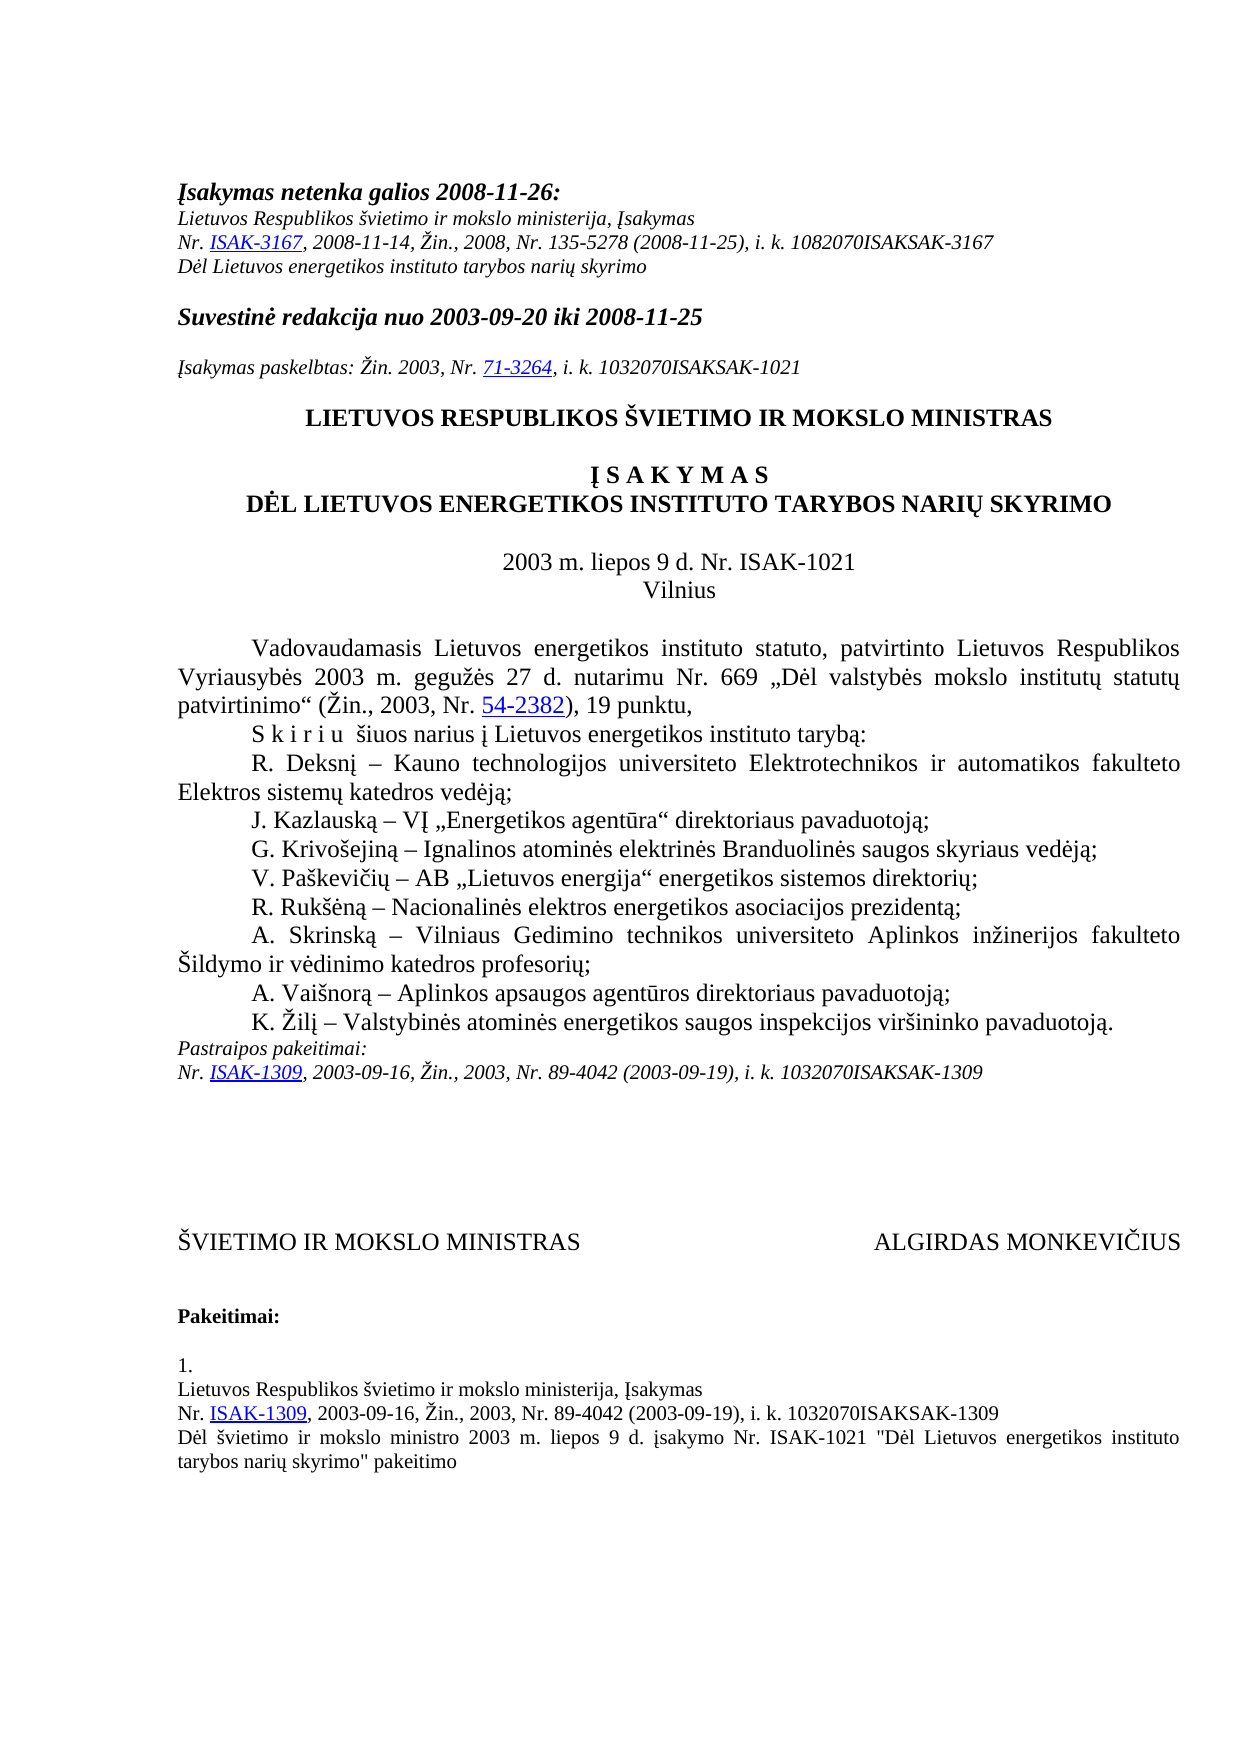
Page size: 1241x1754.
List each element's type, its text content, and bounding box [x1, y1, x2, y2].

text A. Vaišnorą – Aplinkos apsaugos agentūros direktoriaus pavaduotoją; [177, 978, 1181, 1007]
text 1. [177, 1352, 1181, 1377]
text Įsakymas netenka galios 2008-11-26: [177, 177, 1181, 206]
text Į S A K Y M A S [177, 461, 1181, 489]
text Nr. ISAK-3167, 2008-11-14, Žin., 2008, Nr. 135-5278 (2008-11-25), i. k. 1082070ISAKSAK-3167 [177, 230, 1181, 254]
text K. Žilį – Valstybinės atominės energetikos saugos inspekcijos viršininko pavaduotoją. [177, 1007, 1181, 1036]
text 2003 m. liepos 9 d. Nr. ISAK-1021 [177, 547, 1181, 576]
text G. Krivošejiną – Ignalinos atominės elektrinės Branduolinės saugos skyriaus vedėją; [177, 834, 1181, 863]
text Vilnius [177, 576, 1181, 604]
text Dėl Lietuvos energetikos instituto tarybos narių skyrimo [177, 254, 1181, 278]
text DĖL LIETUVOS ENERGETIKOS INSTITUTO TARYBOS NARIŲ SKYRIMO [177, 489, 1181, 518]
text Pastraipos pakeitimai: [177, 1036, 1181, 1060]
text R. Rukšėną – Nacionalinės elektros energetikos asociacijos prezidentą; [177, 892, 1181, 921]
text Skiriu šiuos narius į Lietuvos energetikos instituto tarybą: [177, 719, 1181, 748]
text Lietuvos Respublikos švietimo ir mokslo ministerija, Įsakymas [177, 1377, 1181, 1401]
text V. Paškevičių – AB „Lietuvos energija“ energetikos sistemos direktorių; [177, 863, 1181, 892]
text J. Kazlauską – VĮ „Energetikos agentūra“ direktoriaus pavaduotoją; [177, 806, 1181, 834]
text Vadovaudamasis Lietuvos energetikos instituto statuto, patvirtinto Lietuvos Respublikos Vyriausybės 2003 m. gegužės 27 d. nutarimu Nr. 669 „Dėl valstybės mokslo institutų statutų patvirtinimo“ (Žin., 2003, Nr. 54-2382), 19 punktu, [177, 633, 1181, 719]
text Nr. ISAK-1309, 2003-09-16, Žin., 2003, Nr. 89-4042 (2003-09-19), i. k. 1032070ISAKSAK-1309 [177, 1060, 1181, 1084]
text Suvestinė redakcija nuo 2003-09-20 iki 2008-11-25 [177, 302, 1181, 331]
text Lietuvos Respublikos švietimo ir mokslo ministerija, Įsakymas [177, 206, 1181, 230]
text ŠVIETIMO IR MOKSLO MINISTRAS ALGIRDAS MONKEVIČIUS [177, 1227, 1181, 1256]
text Dėl švietimo ir mokslo ministro 2003 m. liepos 9 d. įsakymo Nr. ISAK-1021 "Dėl Lietuvos energetikos instituto tarybos narių skyrimo" pakeitimo [177, 1425, 1181, 1473]
text Įsakymas paskelbtas: Žin. 2003, Nr. 71-3264, i. k. 1032070ISAKSAK-1021 [177, 355, 1181, 379]
text Pakeitimai: [177, 1304, 1181, 1328]
text Nr. ISAK-1309, 2003-09-16, Žin., 2003, Nr. 89-4042 (2003-09-19), i. k. 1032070ISAKSAK-1309 [177, 1401, 1181, 1425]
text A. Skrinską – Vilniaus Gedimino technikos universiteto Aplinkos inžinerijos fakulteto Šildymo ir vėdinimo katedros profesorių; [177, 921, 1181, 978]
text R. Deksnį – Kauno technologijos universiteto Elektrotechnikos ir automatikos fakulteto Elektros sistemų katedros vedėją; [177, 748, 1181, 806]
text LIETUVOS RESPUBLIKOS ŠVIETIMO IR MOKSLO MINISTRAS [177, 403, 1181, 432]
